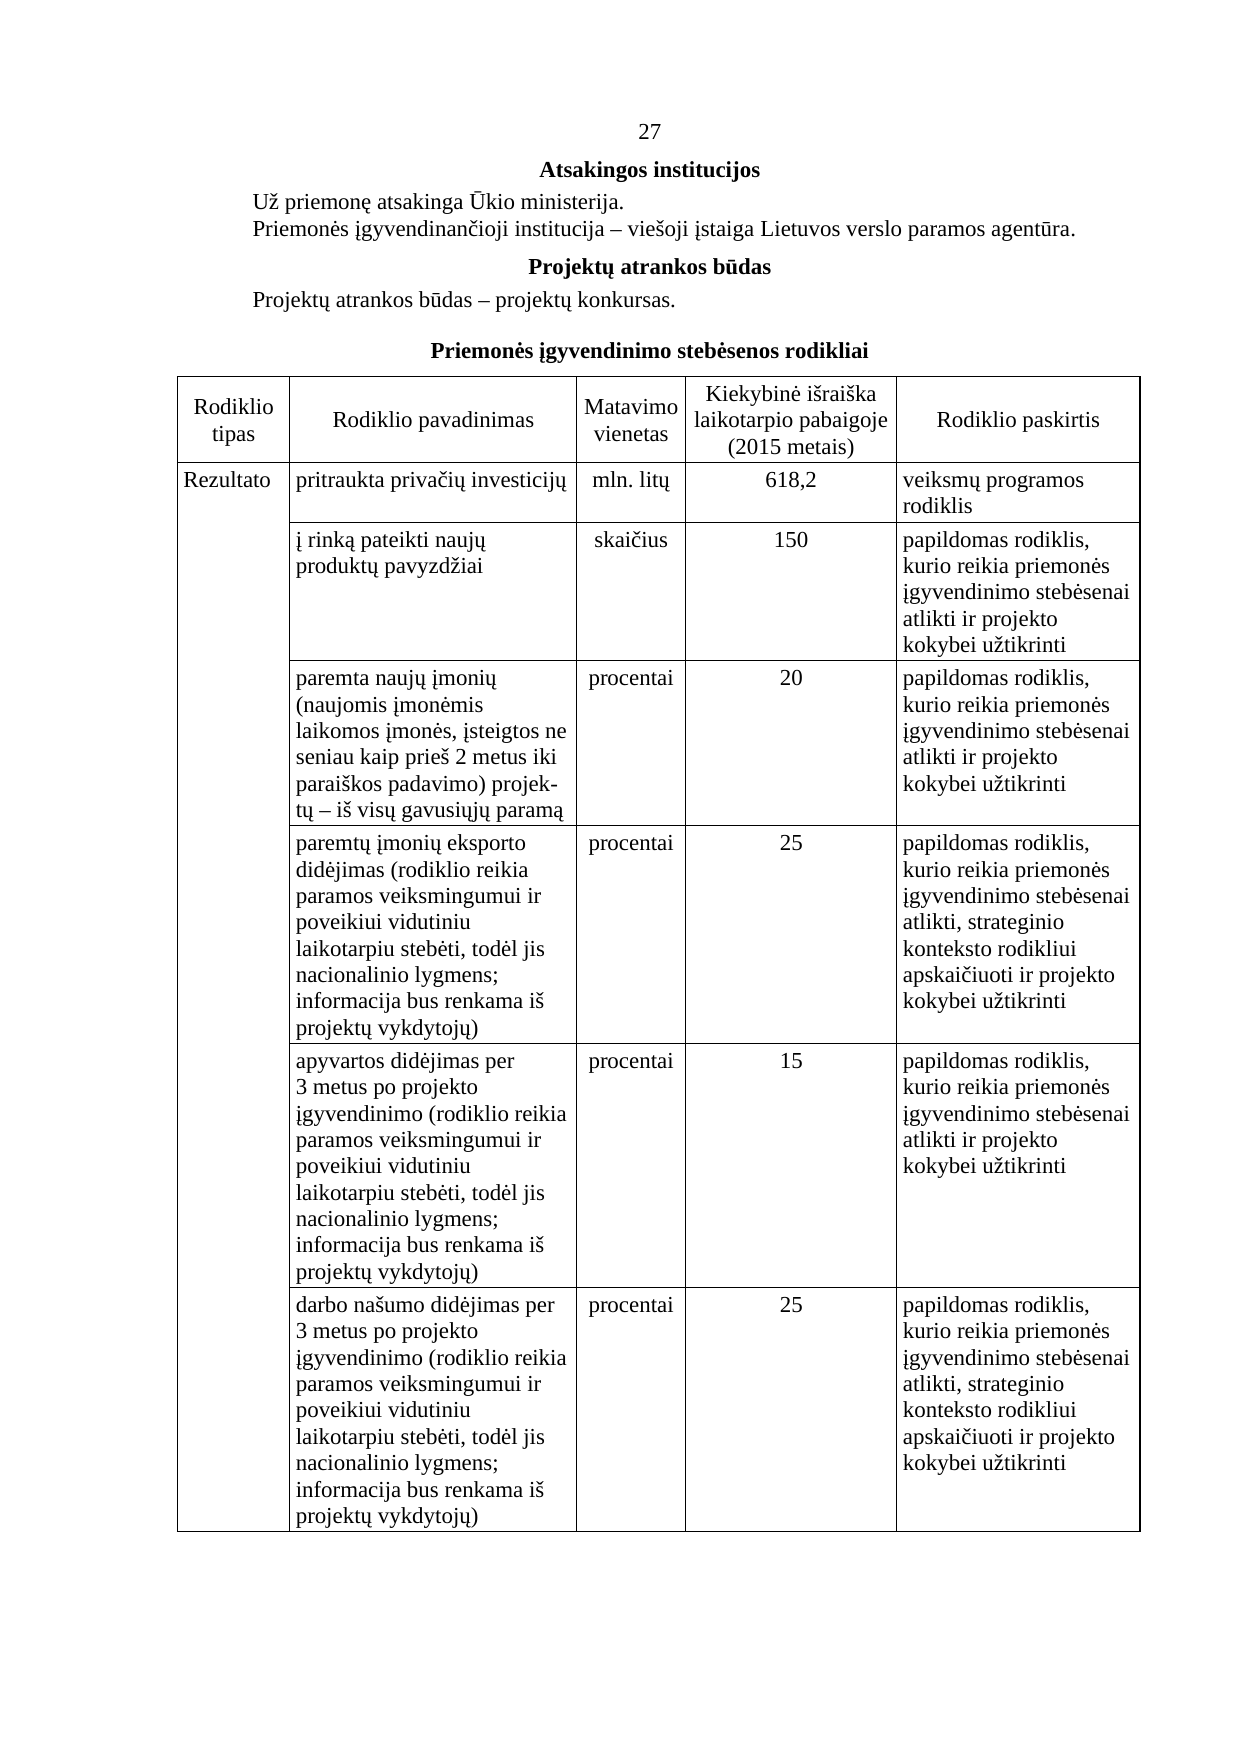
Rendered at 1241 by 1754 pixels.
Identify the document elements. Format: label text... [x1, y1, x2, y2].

table_cell į rinką pateikti naujų produktų pavyzdžiai [290, 523, 576, 660]
text Atsakingos institucijos [177, 156, 1122, 182]
table_cell 150 [686, 523, 896, 660]
table_cell procentai [577, 1044, 685, 1287]
table_cell procentai [577, 1288, 685, 1531]
table_cell 25 [686, 1288, 896, 1531]
table_cell papildomas rodiklis, kurio reikia priemonės įgyvendinimo stebėsenai atlikti, strateginio konteksto rodikliui apskaičiuoti ir projekto kokybei užtikrinti [897, 826, 1139, 1043]
table_cell paremtų įmonių eksporto didėjimas (rodiklio reikia paramos veiksmingumui ir poveikiui vidutiniu laikotarpiu stebėti, todėl jis nacionalinio lygmens; informacija bus renkama iš projektų vykdytojų) [290, 826, 576, 1043]
table_cell papildomas rodiklis, kurio reikia priemonės įgyvendinimo stebėsenai atlikti ir projekto kokybei užtikrinti [897, 523, 1139, 660]
text Projektų atrankos būdas – projektų konkursas. [177, 286, 1122, 312]
table_header Kiekybinė išraiška laikotarpio pabaigoje (2015 metais) [686, 377, 896, 462]
table_header Rodiklio paskirtis [897, 377, 1139, 462]
table_cell paremta naujų įmonių (naujomis įmonėmis laikomos įmonės, įsteigtos ne seniau kaip prieš 2 metus iki paraiškos padavimo) projek­tų – iš visų gavusiųjų paramą [290, 661, 576, 825]
table_cell veiksmų programos rodiklis [897, 463, 1139, 522]
table_header Matavimo vienetas [577, 377, 685, 462]
table_cell pritraukta privačių investicijų [290, 463, 576, 522]
table_cell Rezultato [178, 463, 289, 1287]
table_cell procentai [577, 661, 685, 825]
table_cell papildomas rodiklis, kurio reikia priemonės įgyvendinimo stebėsenai atlikti, strateginio konteksto rodikliui apskaičiuoti ir projekto kokybei užtikrinti [897, 1288, 1139, 1531]
table_cell mln. litų [577, 463, 685, 522]
table_header Rodiklio pavadinimas [290, 377, 576, 462]
text Priemonės įgyvendinimo stebėsenos rodikliai [177, 337, 1122, 364]
table_cell papildomas rodiklis, kurio reikia priemonės įgyvendinimo stebėsenai atlikti ir projekto kokybei užtikrinti [897, 1044, 1139, 1287]
text Priemonės įgyvendinančioji institucija – viešoji įstaiga Lietuvos verslo paramos agentūra. [177, 214, 1122, 241]
table_cell skaičius [577, 523, 685, 660]
table_cell 25 [686, 826, 896, 1043]
text Už priemonę atsakinga Ūkio ministerija. [177, 188, 1122, 214]
table_cell 15 [686, 1044, 896, 1287]
table_cell 20 [686, 661, 896, 825]
table_cell apyvartos didėjimas per 3 metus po projekto įgyvendinimo (rodiklio reikia paramos veiksmingumui ir poveikiui vidutiniu laikotarpiu stebėti, todėl jis nacionalinio lygmens; informacija bus renkama iš projektų vykdytojų) [290, 1044, 576, 1287]
table_cell [178, 1287, 289, 1531]
table_cell procentai [577, 826, 685, 1043]
table_cell papildomas rodiklis, kurio reikia priemonės įgyvendinimo stebėsenai atlikti ir projekto kokybei užtikrinti [897, 661, 1139, 825]
table_cell darbo našumo didėjimas per 3 metus po projekto įgyvendinimo (rodiklio reikia paramos veiksmingumui ir poveikiui vidutiniu laikotarpiu stebėti, todėl jis nacionalinio lygmens; informacija bus renkama iš projektų vykdytojų) [290, 1288, 576, 1531]
table_header Rodiklio tipas [178, 377, 289, 462]
table_cell 618,2 [686, 463, 896, 522]
text Projektų atrankos būdas [177, 253, 1122, 280]
